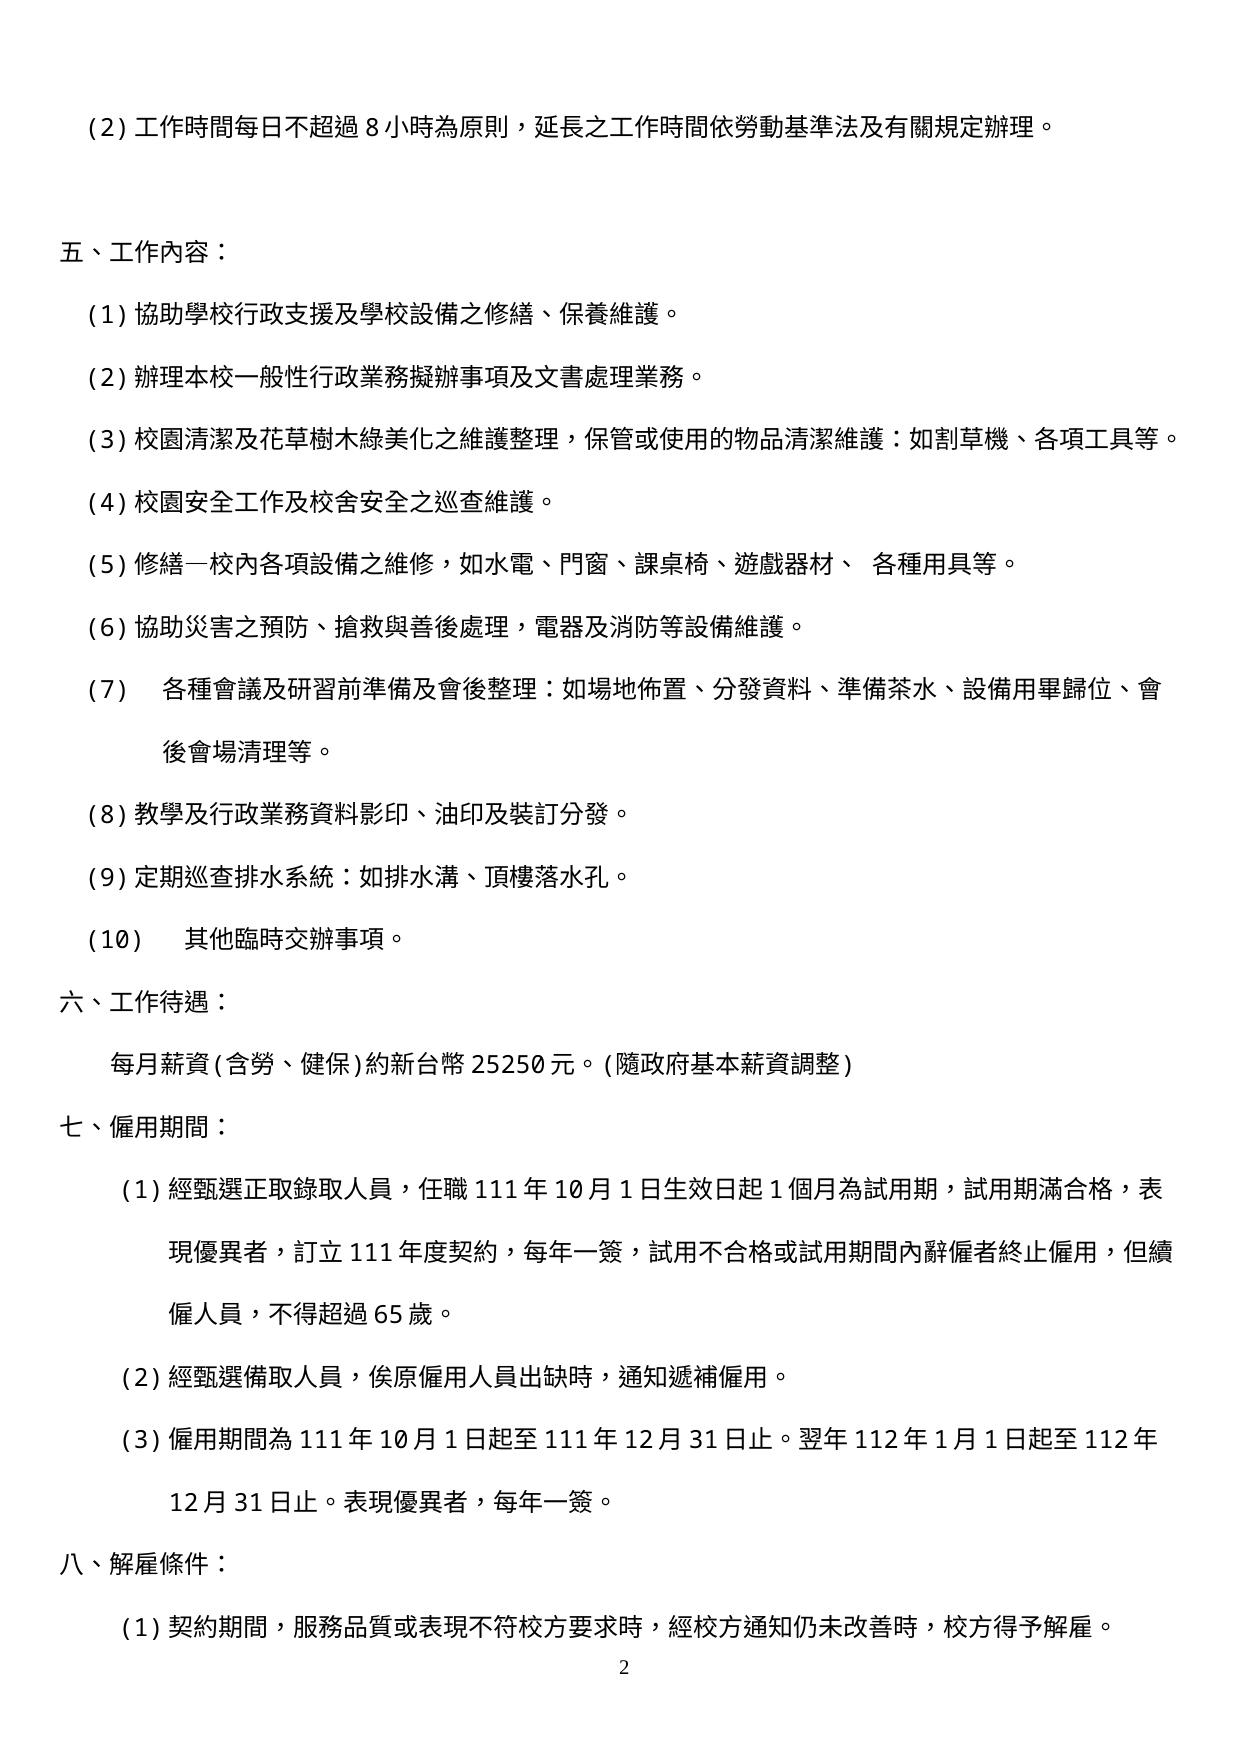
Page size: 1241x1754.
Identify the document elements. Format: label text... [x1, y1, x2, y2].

list 僱用期間為111年10月1日起至111年12月31日止。翌年112年1月1日起至112年12月31日止。表現優異者，每年一簽。 [118, 1396, 1181, 1521]
list 校園安全工作及校舍安全之巡查維護。 [84, 459, 1181, 521]
list 修繕—校內各項設備之維修，如水電、門窗、課桌椅、遊戲器材、 各種用具等。 [84, 521, 1181, 584]
list 定期巡查排水系統：如排水溝、頂樓落水孔。 [84, 834, 1181, 896]
list 契約期間，服務品質或表現不符校方要求時，經校方通知仍未改善時，校方得予解雇。 [118, 1584, 1181, 1646]
list 校園清潔及花草樹木綠美化之維護整理，保管或使用的物品清潔維護：如割草機、各項工具等。 [84, 396, 1181, 459]
text 每月薪資(含勞、健保)約新台幣25250元。(隨政府基本薪資調整) [59, 1021, 1181, 1084]
list 經甄選正取錄取人員，任職111年10月1日生效日起1個月為試用期，試用期滿合格，表現優異者，訂立111年度契約，每年一簽，試用不合格或試用期間內辭僱者終止僱用，但續僱人員，不得超過65歲。 [118, 1146, 1181, 1334]
list 協助災害之預防、搶救與善後處理，電器及消防等設備維護。 [84, 584, 1181, 646]
text 七、僱用期間： [59, 1084, 1181, 1146]
list 教學及行政業務資料影印、油印及裝訂分發。 [84, 771, 1181, 834]
list 各種會議及研習前準備及會後整理：如場地佈置、分發資料、準備茶水、設備用畢歸位、會後會場清理等。 [84, 646, 1181, 771]
list 其他臨時交辦事項。 [84, 896, 1181, 959]
list 經甄選備取人員，俟原僱用人員出缺時，通知遞補僱用。 [118, 1334, 1181, 1396]
text 八、解雇條件： [59, 1521, 1181, 1584]
text 六、工作待遇： [59, 959, 1181, 1021]
list 工作時間每日不超過8小時為原則，延長之工作時間依勞動基準法及有關規定辦理。 [84, 84, 1181, 146]
text 五、工作內容： [59, 209, 1181, 271]
list 協助學校行政支援及學校設備之修繕、保養維護。 [84, 271, 1181, 334]
list 辦理本校一般性行政業務擬辦事項及文書處理業務。 [84, 334, 1181, 396]
